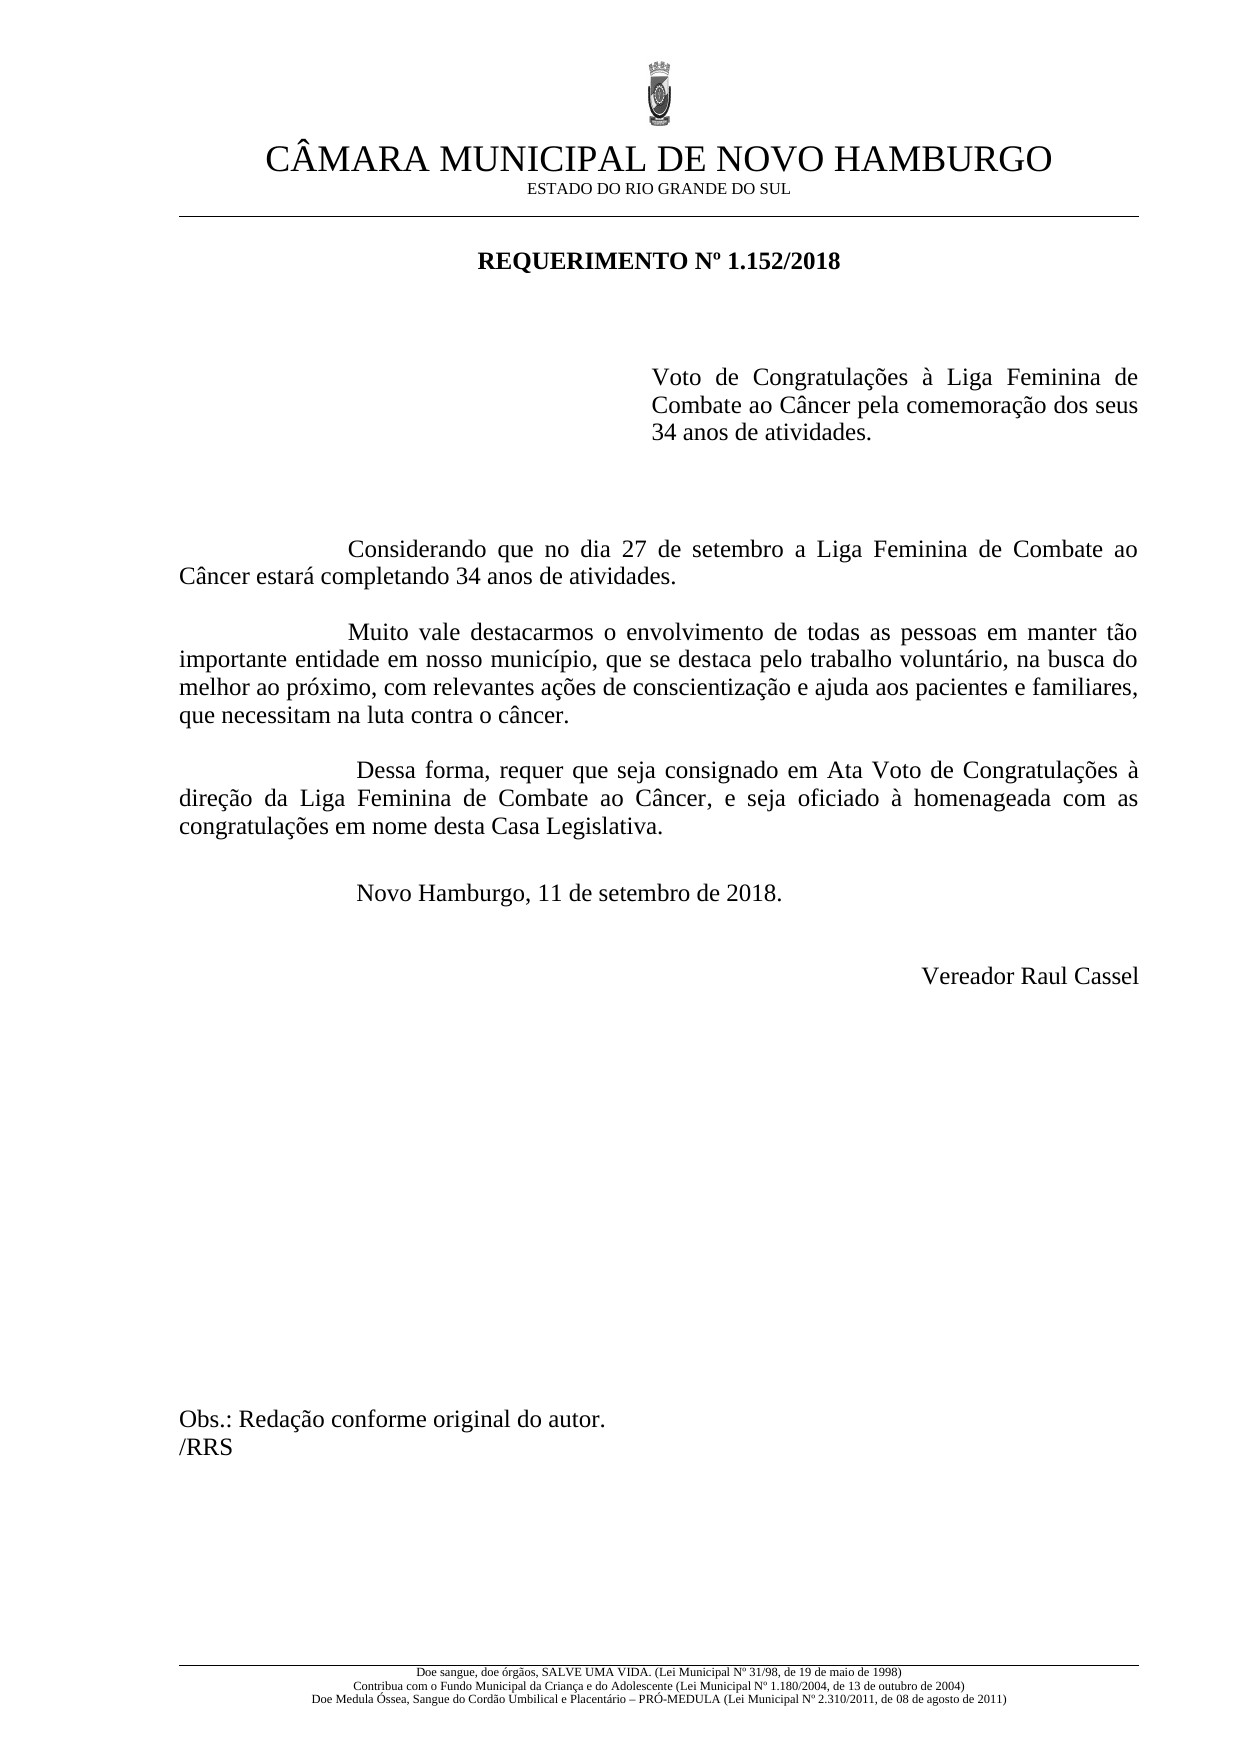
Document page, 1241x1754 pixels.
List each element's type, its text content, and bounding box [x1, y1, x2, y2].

text REQUERIMENTO Nº 1.152/2018 [179, 247, 1139, 274]
text Vereador Raul Cassel [179, 962, 1139, 990]
text Considerando que no dia 27 de setembro a Liga Feminina de Combate ao Câncer estará completando 34 anos de atividades. [179, 535, 1139, 590]
text Novo Hamburgo, 11 de setembro de 2018. [179, 879, 1139, 907]
text Dessa forma, requer que seja consignado em Ata Voto de Congratulações à direção da Liga Feminina de Combate ao Câncer, e seja oficiado à homenageada com as congratulações em nome desta Casa Legislativa. [179, 756, 1139, 839]
text /RRS [179, 1433, 1139, 1461]
text Muito vale destacarmos o envolvimento de todas as pessoas em manter tão importante entidade em nosso município, que se destaca pelo trabalho voluntário, na busca do melhor ao próximo, com relevantes ações de conscientização e ajuda aos pacientes e familiares, que necessitam na luta contra o câncer. [179, 618, 1139, 729]
text Obs.: Redação conforme original do autor. [179, 1405, 1139, 1433]
text Voto de Congratulações à Liga Feminina de Combate ao Câncer pela comemoração dos seus 34 anos de atividades. [651, 363, 1139, 446]
